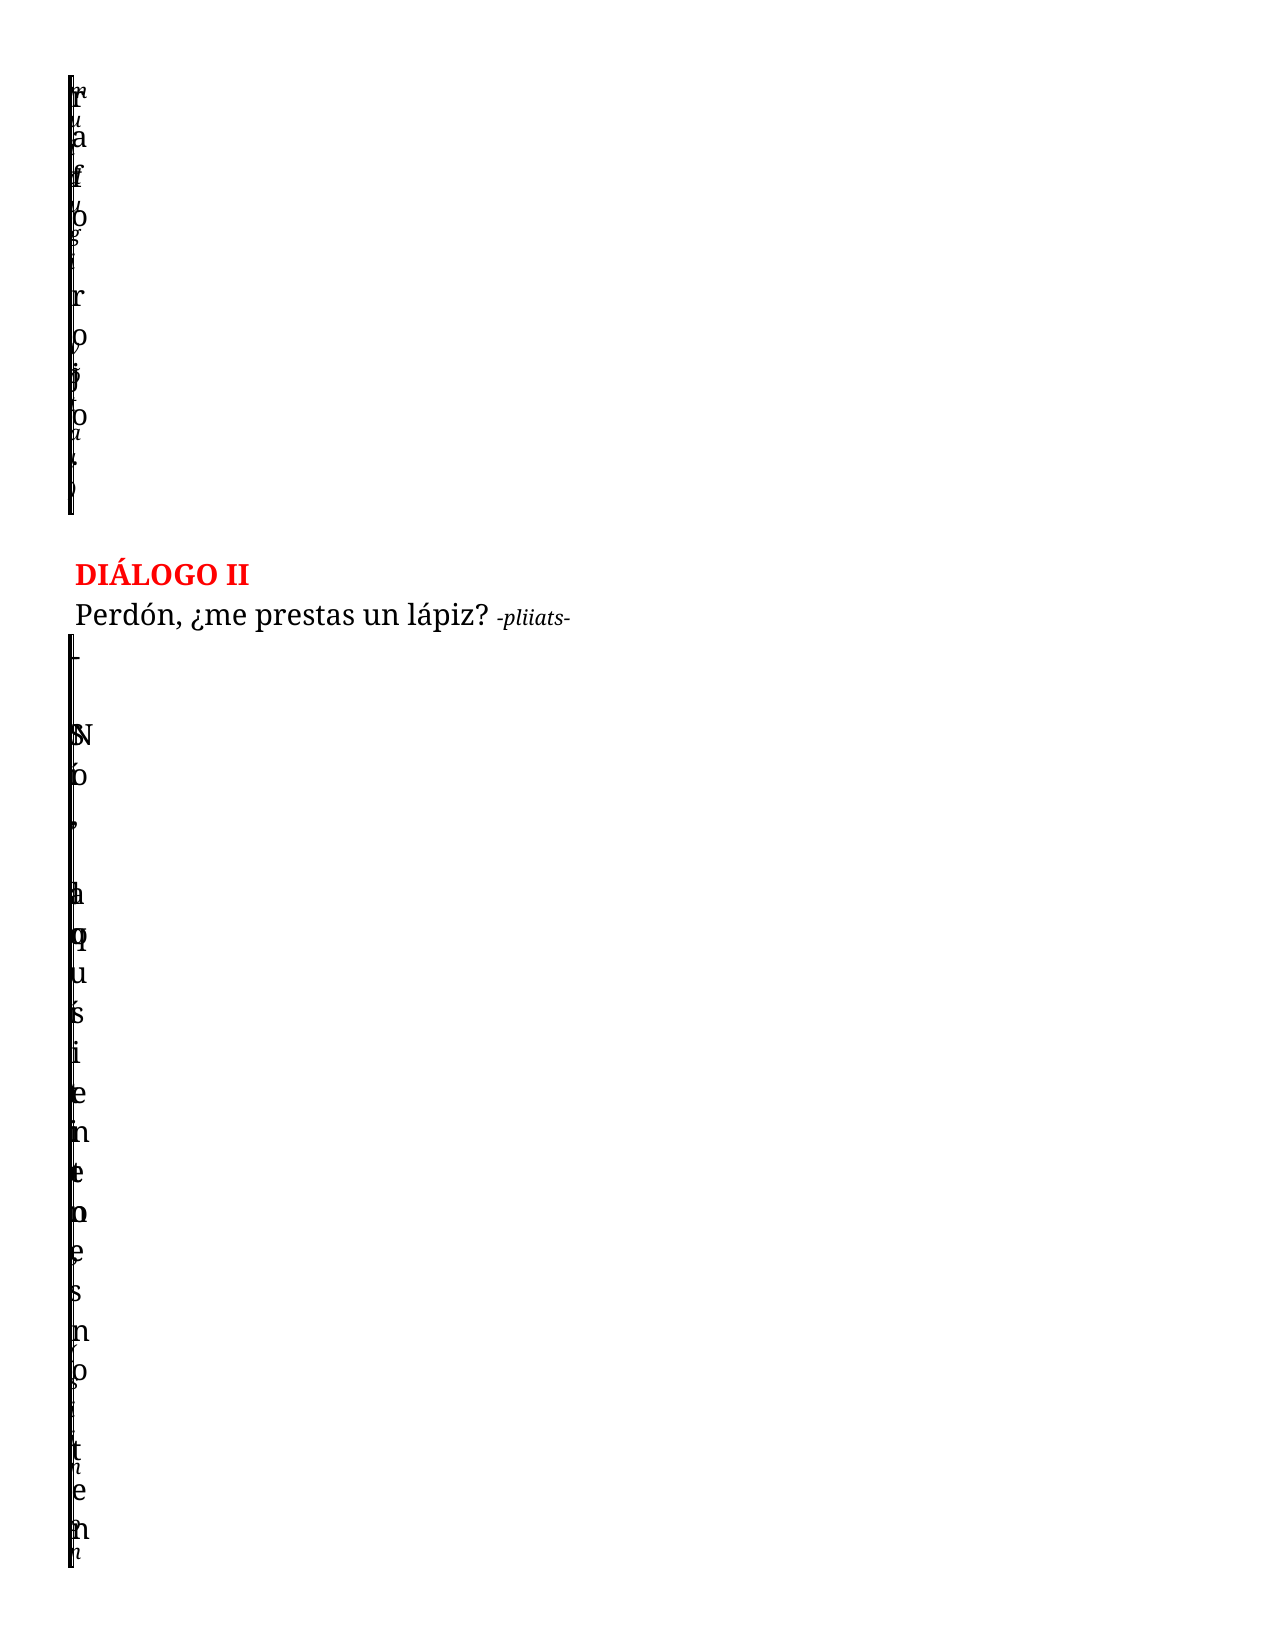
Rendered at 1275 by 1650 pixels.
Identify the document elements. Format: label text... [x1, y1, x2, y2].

text Perdón, ¿me prestas un lápiz? -pliiats- [75, 594, 1200, 634]
text DIÁLOGO II [75, 554, 1200, 594]
